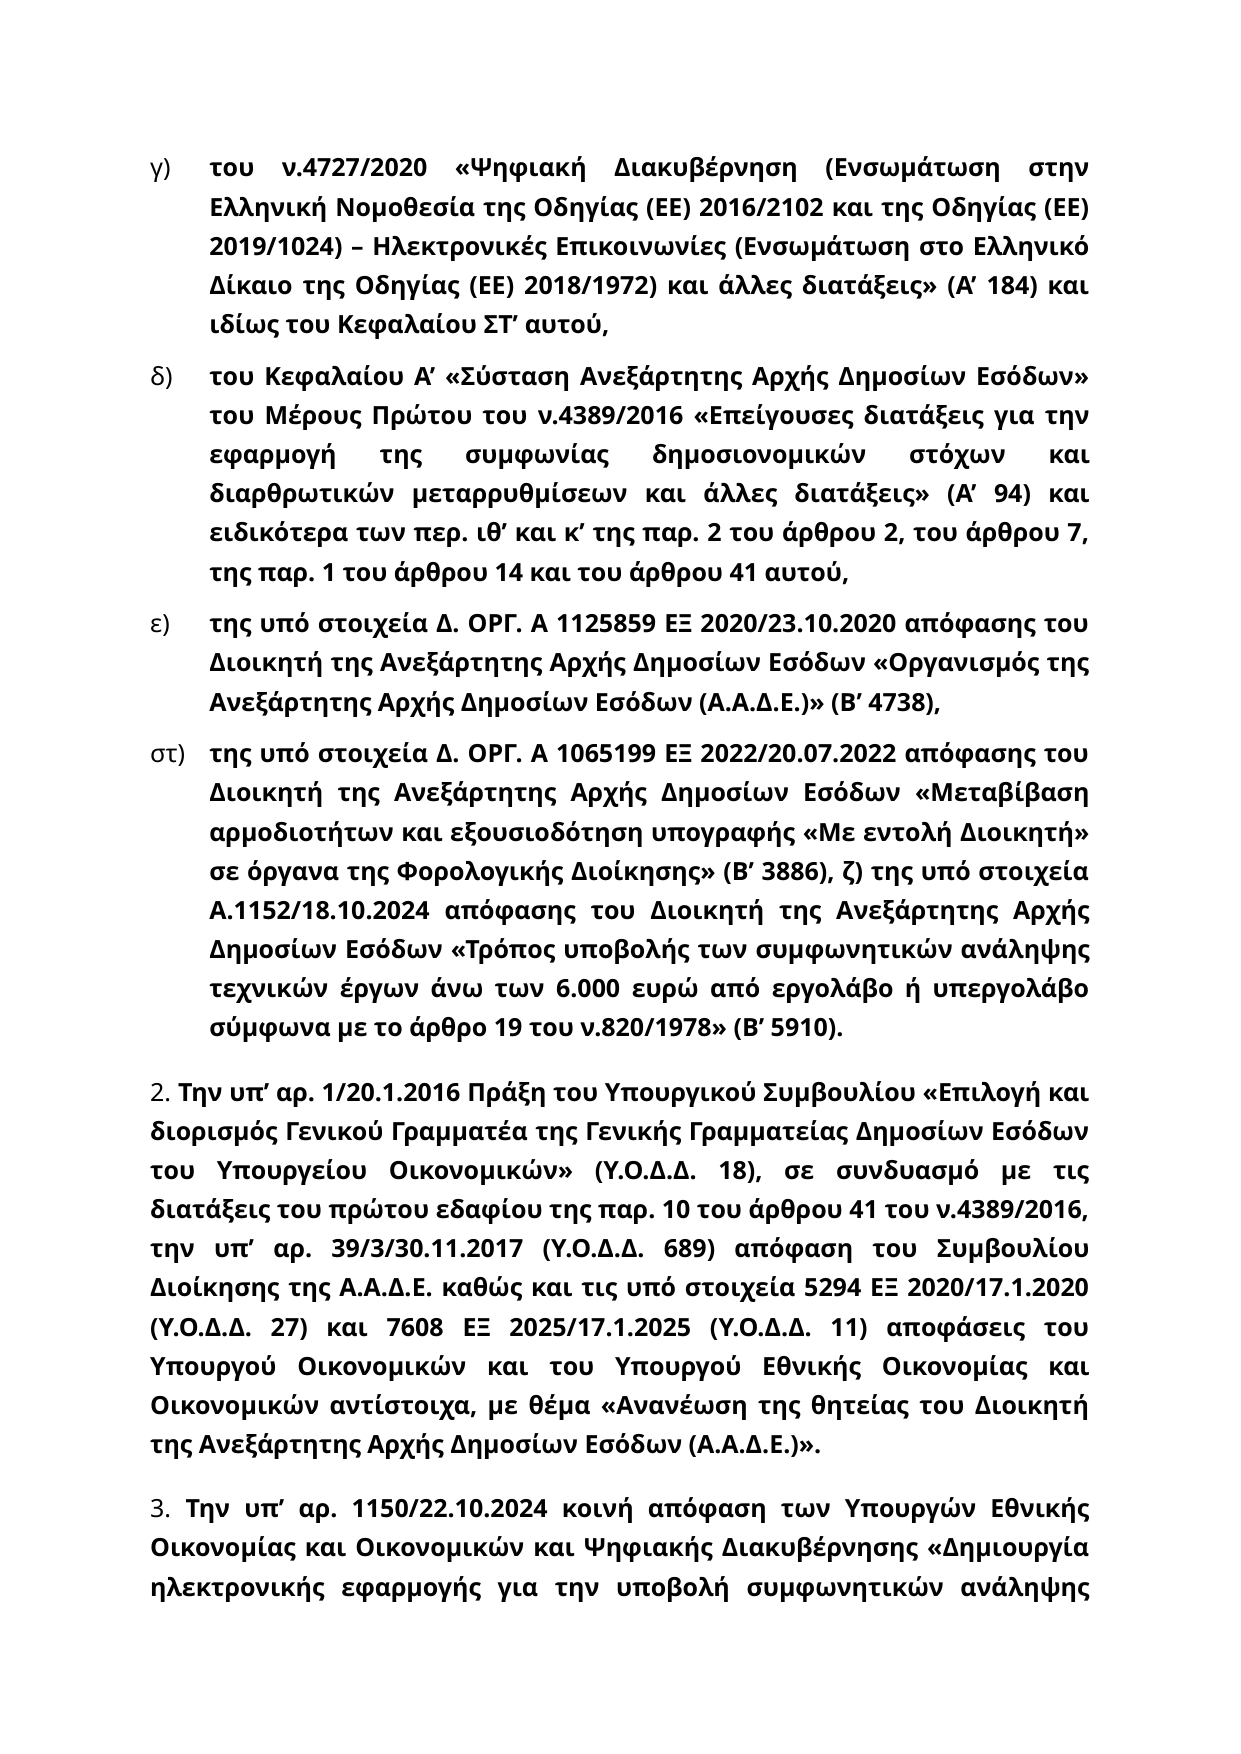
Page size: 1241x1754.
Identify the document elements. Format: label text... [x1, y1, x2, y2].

text 3. Την υπ’ αρ. 1150/22.10.2024 κοινή απόφαση των Υπουργών Εθνικής Οικονομίας και Οικονομικών και Ψηφιακής Διακυβέρνησης «Δημιουργία ηλεκτρονικής εφαρμογής για την υποβολή συμφωνητικών ανάληψης [150, 1491, 1090, 1603]
list γ) του ν.4727/2020 «Ψηφιακή Διακυβέρνηση (Ενσωμάτωση στην Ελληνική Νομοθεσία της Οδηγίας (ΕΕ) 2016/2102 και της Οδηγίας (ΕΕ) 2019/1024) – Ηλεκτρονικές Επικοινωνίες (Ενσωμάτωση στο Ελληνικό Δίκαιο της Οδηγίας (ΕΕ) 2018/1972) και άλλες διατάξεις» (Α’ 184) και ιδίως του Κεφαλαίου ΣΤ’ αυτού, [150, 150, 1090, 341]
text 2. Την υπ’ αρ. 1/20.1.2016 Πράξη του Υπουργικού Συμβουλίου «Επιλογή και διορισμός Γενικού Γραμματέα της Γενικής Γραμματείας Δημοσίων Εσόδων του Υπουργείου Οικονομικών» (Υ.Ο.Δ.Δ. 18), σε συνδυασμό με τις διατάξεις του πρώτου εδαφίου της παρ. 10 του άρθρου 41 του ν.4389/2016, την υπ’ αρ. 39/3/30.11.2017 (Υ.Ο.Δ.Δ. 689) απόφαση του Συμβουλίου Διοίκησης της Α.Α.Δ.Ε. καθώς και τις υπό στοιχεία 5294 ΕΞ 2020/17.1.2020 (Υ.Ο.Δ.Δ. 27) και 7608 ΕΞ 2025/17.1.2025 (Υ.Ο.Δ.Δ. 11) αποφάσεις του Υπουργού Οικονομικών και του Υπουργού Εθνικής Οικονομίας και Οικονομικών αντίστοιχα, με θέμα «Ανανέωση της θητείας του Διοικητή της Ανεξάρτητης Αρχής Δημοσίων Εσόδων (Α.Α.Δ.Ε.)». [150, 1074, 1090, 1461]
list ε) της υπό στοιχεία Δ. ΟΡΓ. Α 1125859 ΕΞ 2020/23.10.2020 απόφασης του Διοικητή της Ανεξάρτητης Αρχής Δημοσίων Εσόδων «Οργανισμός της Ανεξάρτητης Αρχής Δημοσίων Εσόδων (Α.Α.Δ.Ε.)» (Β’ 4738), [150, 606, 1090, 718]
list στ) της υπό στοιχεία Δ. ΟΡΓ. Α 1065199 ΕΞ 2022/20.07.2022 απόφασης του Διοικητή της Ανεξάρτητης Αρχής Δημοσίων Εσόδων «Μεταβίβαση αρμοδιοτήτων και εξουσιοδότηση υπογραφής «Με εντολή Διοικητή» σε όργανα της Φορολογικής Διοίκησης» (Β’ 3886), ζ) της υπό στοιχεία Α.1152/18.10.2024 απόφασης του Διοικητή της Ανεξάρτητης Αρχής Δημοσίων Εσόδων «Τρόπος υποβολής των συμφωνητικών ανάληψης τεχνικών έργων άνω των 6.000 ευρώ από εργολάβο ή υπεργολάβο σύμφωνα με το άρθρο 19 του ν.820/1978» (Β’ 5910). [150, 736, 1090, 1044]
list δ) του Κεφαλαίου Α’ «Σύσταση Ανεξάρτητης Αρχής Δημοσίων Εσόδων» του Μέρους Πρώτου του ν.4389/2016 «Επείγουσες διατάξεις για την εφαρμογή της συμφωνίας δημοσιονομικών στόχων και διαρθρωτικών μεταρρυθμίσεων και άλλες διατάξεις» (Α’ 94) και ειδικότερα των περ. ιθ’ και κ’ της παρ. 2 του άρθρου 2, του άρθρου 7, της παρ. 1 του άρθρου 14 και του άρθρου 41 αυτού, [150, 358, 1090, 588]
